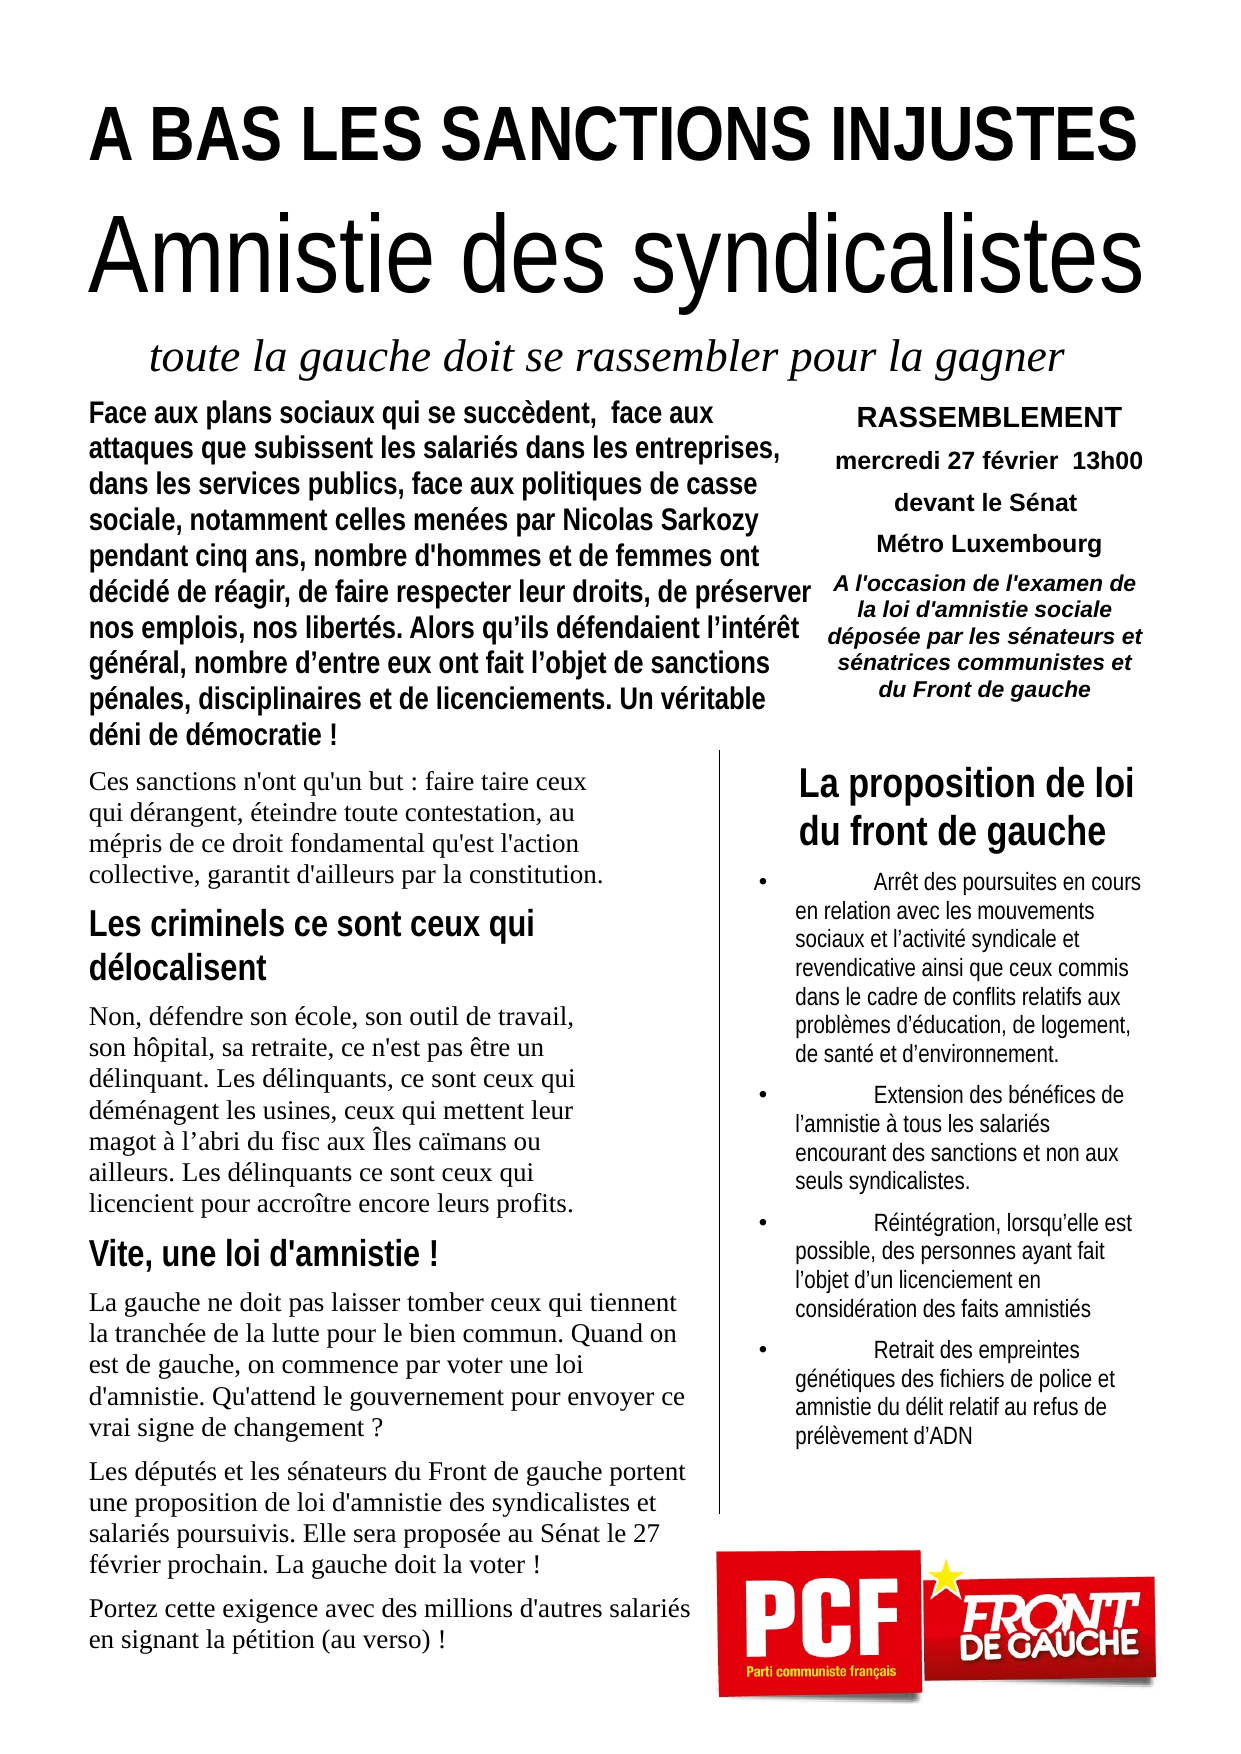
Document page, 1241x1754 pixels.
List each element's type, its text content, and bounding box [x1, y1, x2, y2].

text Les criminels ce sont ceux qui délocalisent [88, 902, 611, 988]
text Vite, une loi d'amnistie ! [88, 1231, 719, 1274]
list Retrait des empreintes génétiques des fichiers de police et amnistie du délit relatif au refus de prélèvement d’ADN [759, 1335, 1144, 1449]
list Arrêt des poursuites en cours en relation avec les mouvements sociaux et l’activité syndicale et revendicative ainsi que ceux commis dans le cadre de conflits relatifs aux problèmes d’éducation, de logement, de santé et d’environnement. [759, 867, 1144, 1068]
list Extension des bénéfices de l’amnistie à tous les salariés encourant des sanctions et non aux seuls syndicalistes. [759, 1080, 1144, 1195]
text mercredi 27 février 13h00 [828, 446, 1150, 475]
text Les députés et les sénateurs du Front de gauche portent une proposition de loi d'amnistie des syndicalistes et salariés poursuivis. Elle sera proposée au Sénat le 27 février prochain. La gauche doit la voter ! [88, 1454, 1152, 1579]
text toute la gauche doit se rassembler pour la gagner [88, 328, 1152, 381]
text La proposition de loi du front de gauche [799, 759, 1144, 854]
list Réintégration, lorsqu’elle est possible, des personnes ayant fait l’objet d’un licenciement en considération des faits amnistiés [759, 1207, 1144, 1322]
text Amnistie des syndicalistes [88, 189, 1152, 316]
text Métro Luxembourg [828, 529, 1150, 558]
picture [711, 1546, 1160, 1704]
text La gauche ne doit pas laisser tomber ceux qui tiennent la tranchée de la lutte pour le bien commun. Quand on est de gauche, on commence par voter une loi d'amnistie. Qu'attend le gouvernement pour envoyer ce vrai signe de changement ? [88, 1286, 719, 1442]
text Face aux plans sociaux qui se succèdent, face aux attaques que subissent les salariés dans les entreprises, dans les services publics, face aux politiques de casse sociale, notamment celles menées par Nicolas Sarkozy pendant cinq ans, nombre d'hommes et de femmes ont décidé de réagir, de faire respecter leur droits, de préserver nos emplois, nos libertés. Alors qu’ils défendaient l’intérêt général, nombre d’entre eux ont fait l’objet de sanctions pénales, disciplinaires et de licenciements. Un véritable déni de démocratie ! [88, 394, 1152, 752]
text devant le Sénat [828, 488, 1150, 516]
subtitle A bas les sanctions injustes [88, 88, 1152, 177]
text RASSEMBLEMENT [828, 400, 1150, 434]
text Portez cette exigence avec des millions d'autres salariés en signant la pétition (au verso) ! [88, 1592, 711, 1654]
text Non, défendre son école, son outil de travail, son hôpital, sa retraite, ce n'est pas être un délinquant. Les délinquants, ce sont ceux qui déménagent les usines, ceux qui mettent leur magot à l’abri du fisc aux Îles caïmans ou ailleurs. Les délinquants ce sont ceux qui licencient pour accroître encore leurs profits. [88, 1000, 611, 1218]
text Ces sanctions n'ont qu'un but : faire taire ceux qui dérangent, éteindre toute contestation, au mépris de ce droit fondamental qu'est l'action collective, garantit d'ailleurs par la constitution. [88, 765, 611, 889]
text A l'occasion de l'examen de la loi d'amnistie sociale déposée par les sénateurs et sénatrices communistes et du Front de gauche [828, 570, 1150, 702]
